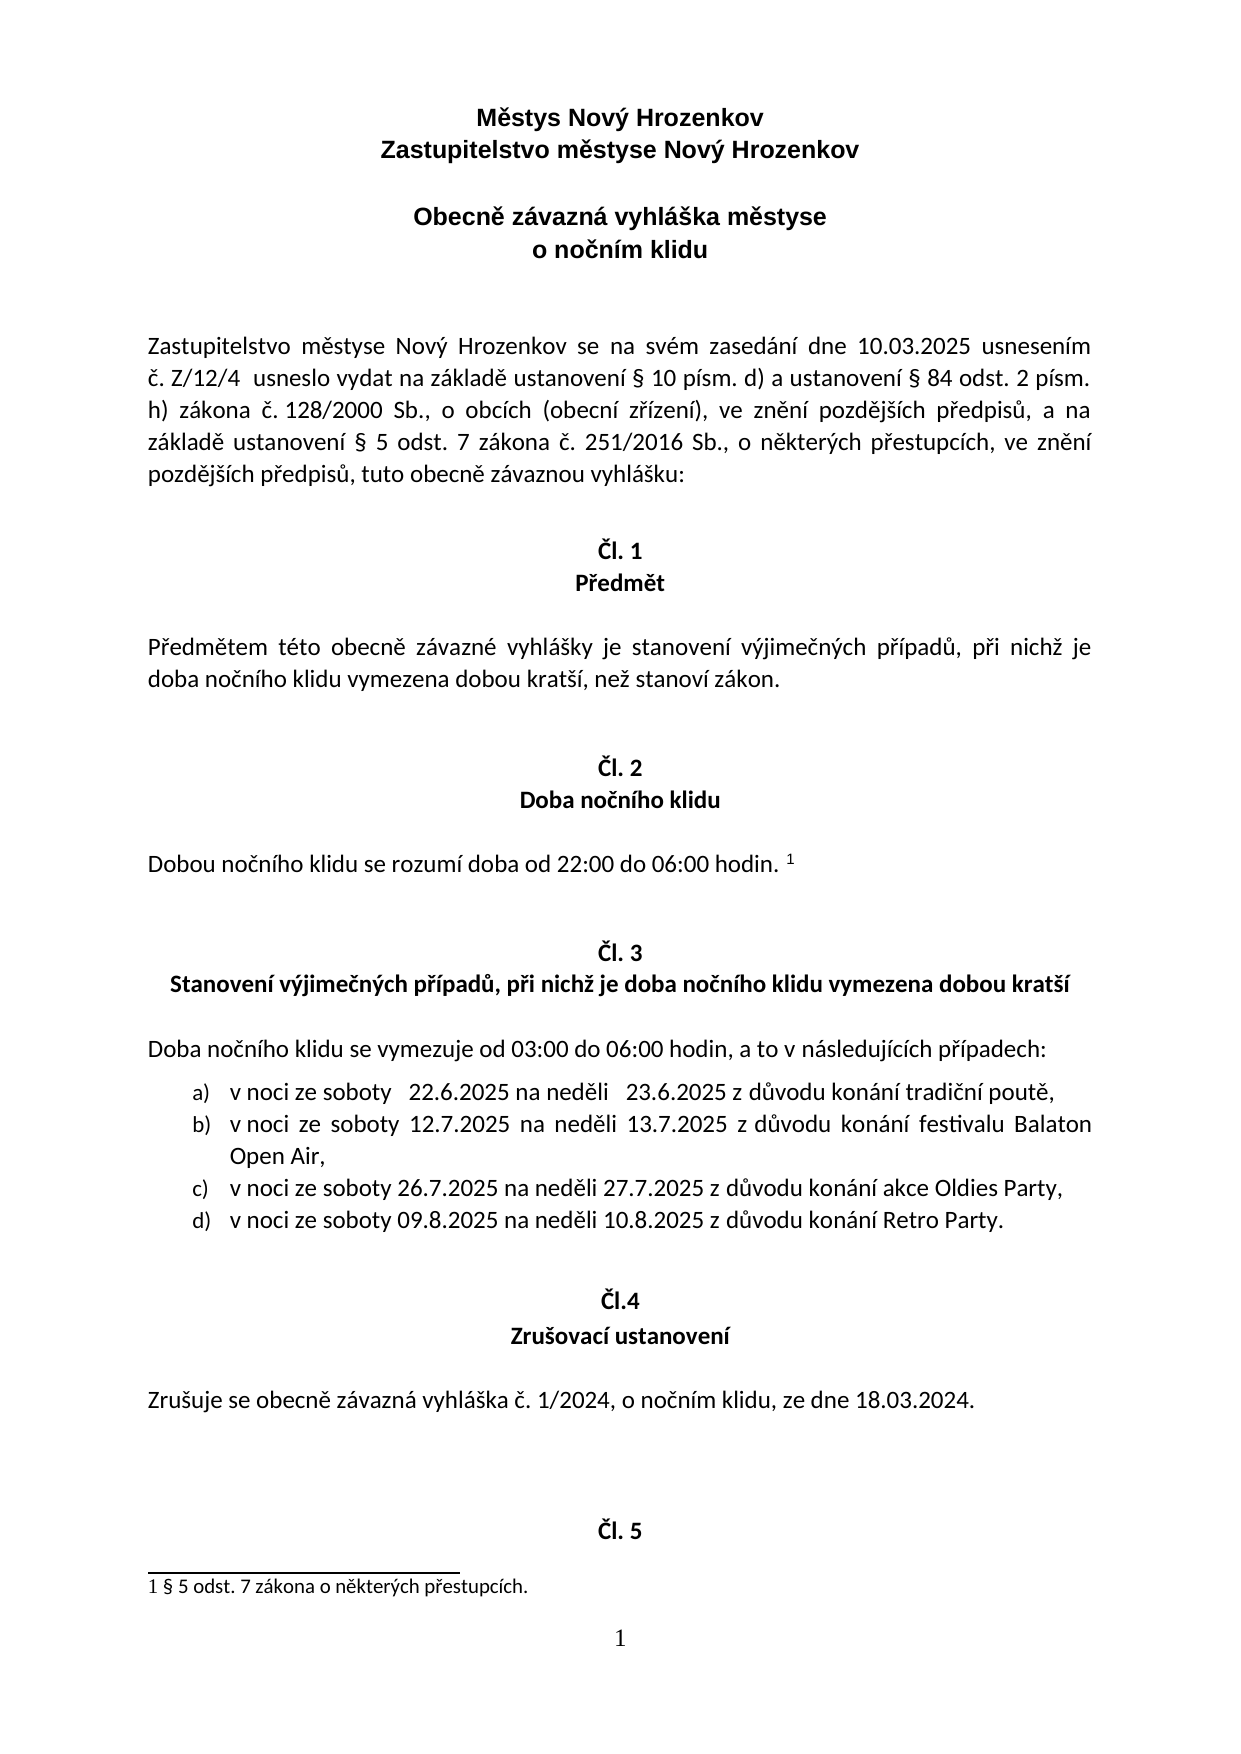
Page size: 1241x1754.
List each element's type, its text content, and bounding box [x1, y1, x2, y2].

list v noci ze soboty 22.6.2025 na neděli 23.6.2025 z důvodu konání tradiční poutě, [192, 1076, 1093, 1106]
text Zastupitelstvo městyse Nový Hrozenkov [148, 136, 1093, 164]
text Čl. 2 [148, 752, 1093, 782]
text Čl. 1 [148, 535, 1093, 565]
text Čl. 3 [148, 937, 1093, 967]
text Stanovení výjimečných případů, při nichž je doba nočního klidu vymezena dobou kratší [148, 969, 1093, 999]
list v noci ze soboty 26.7.2025 na neděli 27.7.2025 z důvodu konání akce Oldies Party, [192, 1172, 1093, 1202]
text Doba nočního klidu [148, 784, 1093, 814]
text Dobou nočního klidu se rozumí doba od 22:00 do 06:00 hodin. [148, 848, 1093, 878]
text Předmětem této obecně závazné vyhlášky je stanovení výjimečných případů, při nichž je doba nočního klidu vymezena dobou kratší, než stanoví zákon. [148, 631, 1093, 693]
text § 5 odst. 7 zákona o některých přestupcích. [148, 1573, 1093, 1599]
list v noci ze soboty 09.8.2025 na neděli 10.8.2025 z důvodu konání Retro Party. [192, 1204, 1093, 1234]
text Zastupitelstvo městyse Nový Hrozenkov se na svém zasedání dne 10.03.2025 usnesením č. Z/12/4 usneslo vydat na základě ustanovení § 10 písm. d) a ustanovení § 84 odst. 2 písm. h) zákona č. 128/2000 Sb., o obcích (obecní zřízení), ve znění pozdějších předpisů, a na základě ustanovení § 5 odst. 7 zákona č. 251/2016 Sb., o některých přestupcích, ve znění pozdějších předpisů, tuto obecně závaznou vyhlášku: [148, 331, 1093, 489]
text Předmět [148, 567, 1093, 597]
text Obecně závazná vyhláška městyse [148, 202, 1093, 230]
text Čl.4 [148, 1285, 1093, 1316]
text Čl. 5 [148, 1516, 1093, 1546]
text Doba nočního klidu se vymezuje od 03:00 do 06:00 hodin, a to v následujících případech: [148, 1033, 1093, 1063]
text o nočním klidu [148, 234, 1093, 263]
text Zrušuje se obecně závazná vyhláška č. 1/2024, o nočním klidu, ze dne 18.03.2024. [148, 1384, 1093, 1415]
text Městys Nový Hrozenkov [148, 102, 1093, 131]
text Zrušovací ustanovení [148, 1320, 1093, 1351]
list v noci ze soboty 12.7.2025 na neděli 13.7.2025 z důvodu konání festivalu Balaton Open Air, [192, 1108, 1093, 1170]
